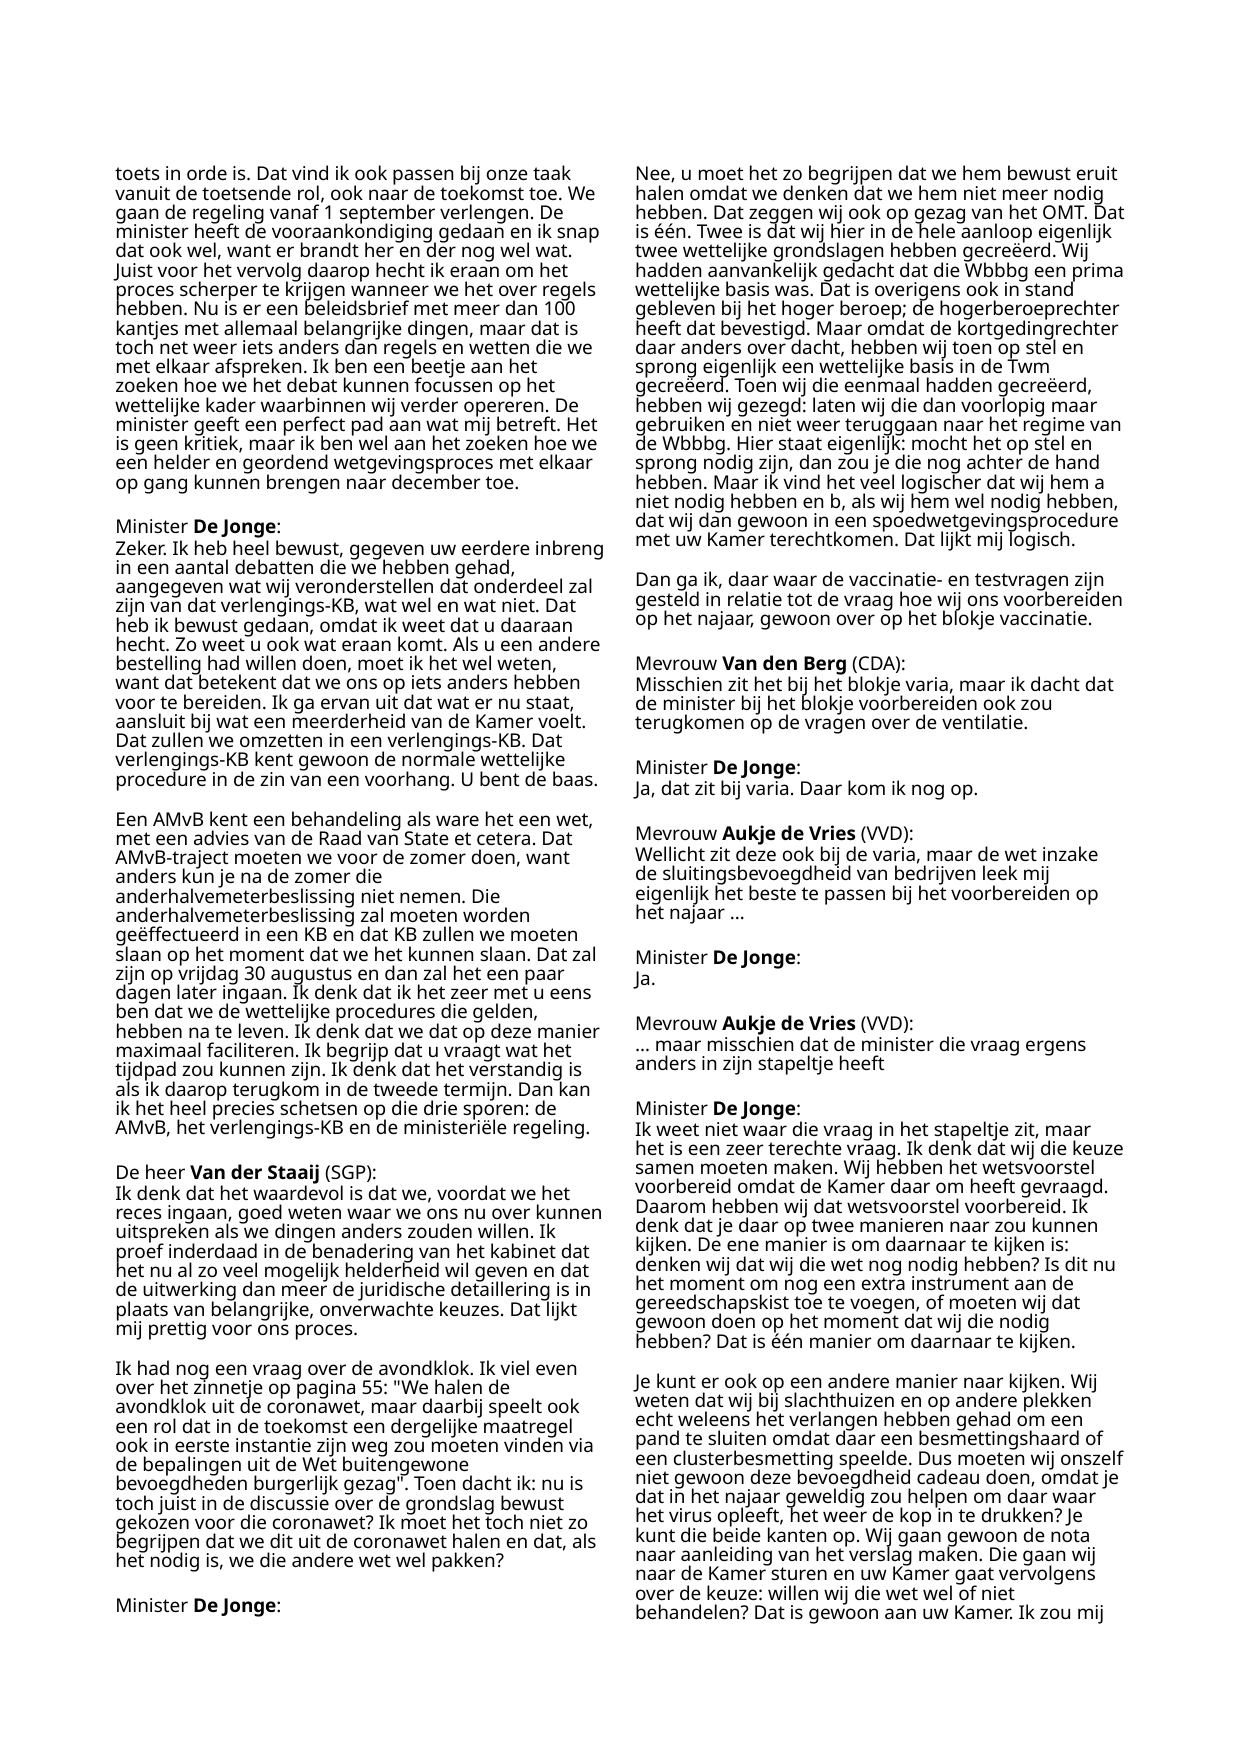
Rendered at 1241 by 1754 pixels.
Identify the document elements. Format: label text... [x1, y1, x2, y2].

text Je kunt er ook op een andere manier naar kijken. Wij weten dat wij bij slachthuizen en op andere plekken echt weleens het verlangen hebben gehad om een pand te sluiten omdat daar een besmettingshaard of een clusterbesmetting speelde. Dus moeten wij onszelf niet gewoon deze bevoegdheid cadeau doen, omdat je dat in het najaar geweldig zou helpen om daar waar het virus opleeft, het weer de kop in te drukken? Je kunt die beide kanten op. Wij gaan gewoon de nota naar aanleiding van het verslag maken. Die gaan wij naar de Kamer sturen en uw Kamer gaat vervolgens over de keuze: willen wij die wet wel of niet behandelen? Dat is gewoon aan uw Kamer. Ik zou mij [635, 1373, 1125, 1623]
text Een AMvB kent een behandeling als ware het een wet, met een advies van de Raad van State et cetera. Dat AMvB-traject moeten we voor de zomer doen, want anders kun je na de zomer die anderhalvemeterbeslissing niet nemen. Die anderhalvemeterbeslissing zal moeten worden geëffectueerd in een KB en dat KB zullen we moeten slaan op het moment dat we het kunnen slaan. Dat zal zijn op vrijdag 30 augustus en dan zal het een paar dagen later ingaan. Ik denk dat ik het zeer met u eens ben dat we de wettelijke procedures die gelden, hebben na te leven. Ik denk dat we dat op deze manier maximaal faciliteren. Ik begrijp dat u vraagt wat het tijdpad zou kunnen zijn. Ik denk dat het verstandig is als ik daarop terugkom in de tweede termijn. Dan kan ik het heel precies schetsen op die drie sporen: de AMvB, het verlengings-KB en de ministeriële regeling. [115, 811, 605, 1138]
text Dan ga ik, daar waar de vaccinatie- en testvragen zijn gesteld in relatie tot de vraag hoe wij ons voorbereiden op het najaar, gewoon over op het blokje vaccinatie. [635, 571, 1125, 629]
text Mevrouw Aukje de Vries (VVD): [635, 1010, 1125, 1036]
text Ik denk dat het waardevol is dat we, voordat we het reces ingaan, goed weten waar we ons nu over kunnen uitspreken als we dingen anders zouden willen. Ik proef inderdaad in de benadering van het kabinet dat het nu al zo veel mogelijk helderheid wil geven en dat de uitwerking dan meer de juridische detaillering is in plaats van belangrijke, onverwachte keuzes. Dat lijkt mij prettig voor ons proces. [115, 1185, 605, 1339]
text Ik weet niet waar die vraag in het stapeltje zit, maar het is een zeer terechte vraag. Ik denk dat wij die keuze samen moeten maken. Wij hebben het wetsvoorstel voorbereid omdat de Kamer daar om heeft gevraagd. Daarom hebben wij dat wetsvoorstel voorbereid. Ik denk dat je daar op twee manieren naar zou kunnen kijken. De ene manier is om daarnaar te kijken is: denken wij dat wij die wet nog nodig hebben? Is dit nu het moment om nog een extra instrument aan de gereedschapskist toe te voegen, of moeten wij dat gewoon doen op het moment dat wij die nodig hebben? Dat is één manier om daarnaar te kijken. [635, 1121, 1125, 1352]
text Minister De Jonge: [115, 1593, 605, 1618]
text Minister De Jonge: [635, 754, 1125, 780]
text Minister De Jonge: [115, 514, 605, 539]
text Mevrouw Aukje de Vries (VVD): [635, 820, 1125, 846]
text Mevrouw Van den Berg (CDA): [635, 650, 1125, 676]
text Wellicht zit deze ook bij de varia, maar de wet inzake de sluitingsbevoegdheid van bedrijven leek mij eigenlijk het beste te passen bij het voorbereiden op het najaar … [635, 846, 1125, 923]
text Minister De Jonge: [635, 1095, 1125, 1121]
text … maar misschien dat de minister die vraag ergens anders in zijn stapeltje heeft [635, 1036, 1125, 1074]
text Nee, u moet het zo begrijpen dat we hem bewust eruit halen omdat we denken dat we hem niet meer nodig hebben. Dat zeggen wij ook op gezag van het OMT. Dat is één. Twee is dat wij hier in de hele aanloop eigenlijk twee wettelijke grondslagen hebben gecreëerd. Wij hadden aanvankelijk gedacht dat die Wbbbg een prima wettelijke basis was. Dat is overigens ook in stand gebleven bij het hoger beroep; de hogerberoeprechter heeft dat bevestigd. Maar omdat de kortgedingrechter daar anders over dacht, hebben wij toen op stel en sprong eigenlijk een wettelijke basis in de Twm gecreëerd. Toen wij die eenmaal hadden gecreëerd, hebben wij gezegd: laten wij die dan voorlopig maar gebruiken en niet weer teruggaan naar het regime van de Wbbbg. Hier staat eigenlijk: mocht het op stel en sprong nodig zijn, dan zou je die nog achter de hand hebben. Maar ik vind het veel logischer dat wij hem a niet nodig hebben en b, als wij hem wel nodig hebben, dat wij dan gewoon in een spoedwetgevingsprocedure met uw Kamer terechtkomen. Dat lijkt mij logisch. [635, 165, 1125, 551]
text De heer Van der Staaij (SGP): [115, 1159, 605, 1185]
text Ja, dat zit bij varia. Daar kom ik nog op. [635, 780, 1125, 799]
text Minister De Jonge: [635, 944, 1125, 970]
text Ik had nog een vraag over de avondklok. Ik viel even over het zinnetje op pagina 55: "We halen de avondklok uit de coronawet, maar daarbij speelt ook een rol dat in de toekomst een dergelijke maatregel ook in eerste instantie zijn weg zou moeten vinden via de bepalingen uit de Wet buitengewone bevoegdheden burgerlijk gezag". Toen dacht ik: nu is toch juist in de discussie over de grondslag bewust gekozen voor die coronawet? Ik moet het toch niet zo begrijpen dat we dit uit de coronawet halen en dat, als het nodig is, we die andere wet wel pakken? [115, 1360, 605, 1572]
text Ja. [635, 970, 1125, 989]
text Misschien zit het bij het blokje varia, maar ik dacht dat de minister bij het blokje voorbereiden ook zou terugkomen op de vragen over de ventilatie. [635, 676, 1125, 734]
text Zeker. Ik heb heel bewust, gegeven uw eerdere inbreng in een aantal debatten die we hebben gehad, aangegeven wat wij veronderstellen dat onderdeel zal zijn van dat verlengings-KB, wat wel en wat niet. Dat heb ik bewust gedaan, omdat ik weet dat u daaraan hecht. Zo weet u ook wat eraan komt. Als u een andere bestelling had willen doen, moet ik het wel weten, want dat betekent dat we ons op iets anders hebben voor te bereiden. Ik ga ervan uit dat wat er nu staat, aansluit bij wat een meerderheid van de Kamer voelt. Dat zullen we omzetten in een verlengings-KB. Dat verlengings-KB kent gewoon de normale wettelijke procedure in de zin van een voorhang. U bent de baas. [115, 539, 605, 790]
text toets in orde is. Dat vind ik ook passen bij onze taak vanuit de toetsende rol, ook naar de toekomst toe. We gaan de regeling vanaf 1 september verlengen. De minister heeft de vooraankondiging gedaan en ik snap dat ook wel, want er brandt her en der nog wel wat. Juist voor het vervolg daarop hecht ik eraan om het proces scherper te krijgen wanneer we het over regels hebben. Nu is er een beleidsbrief met meer dan 100 kantjes met allemaal belangrijke dingen, maar dat is toch net weer iets anders dan regels en wetten die we met elkaar afspreken. Ik ben een beetje aan het zoeken hoe we het debat kunnen focussen op het wettelijke kader waarbinnen wij verder opereren. De minister geeft een perfect pad aan wat mij betreft. Het is geen kritiek, maar ik ben wel aan het zoeken hoe we een helder en geordend wetgevingsproces met elkaar op gang kunnen brengen naar december toe. [115, 165, 605, 493]
